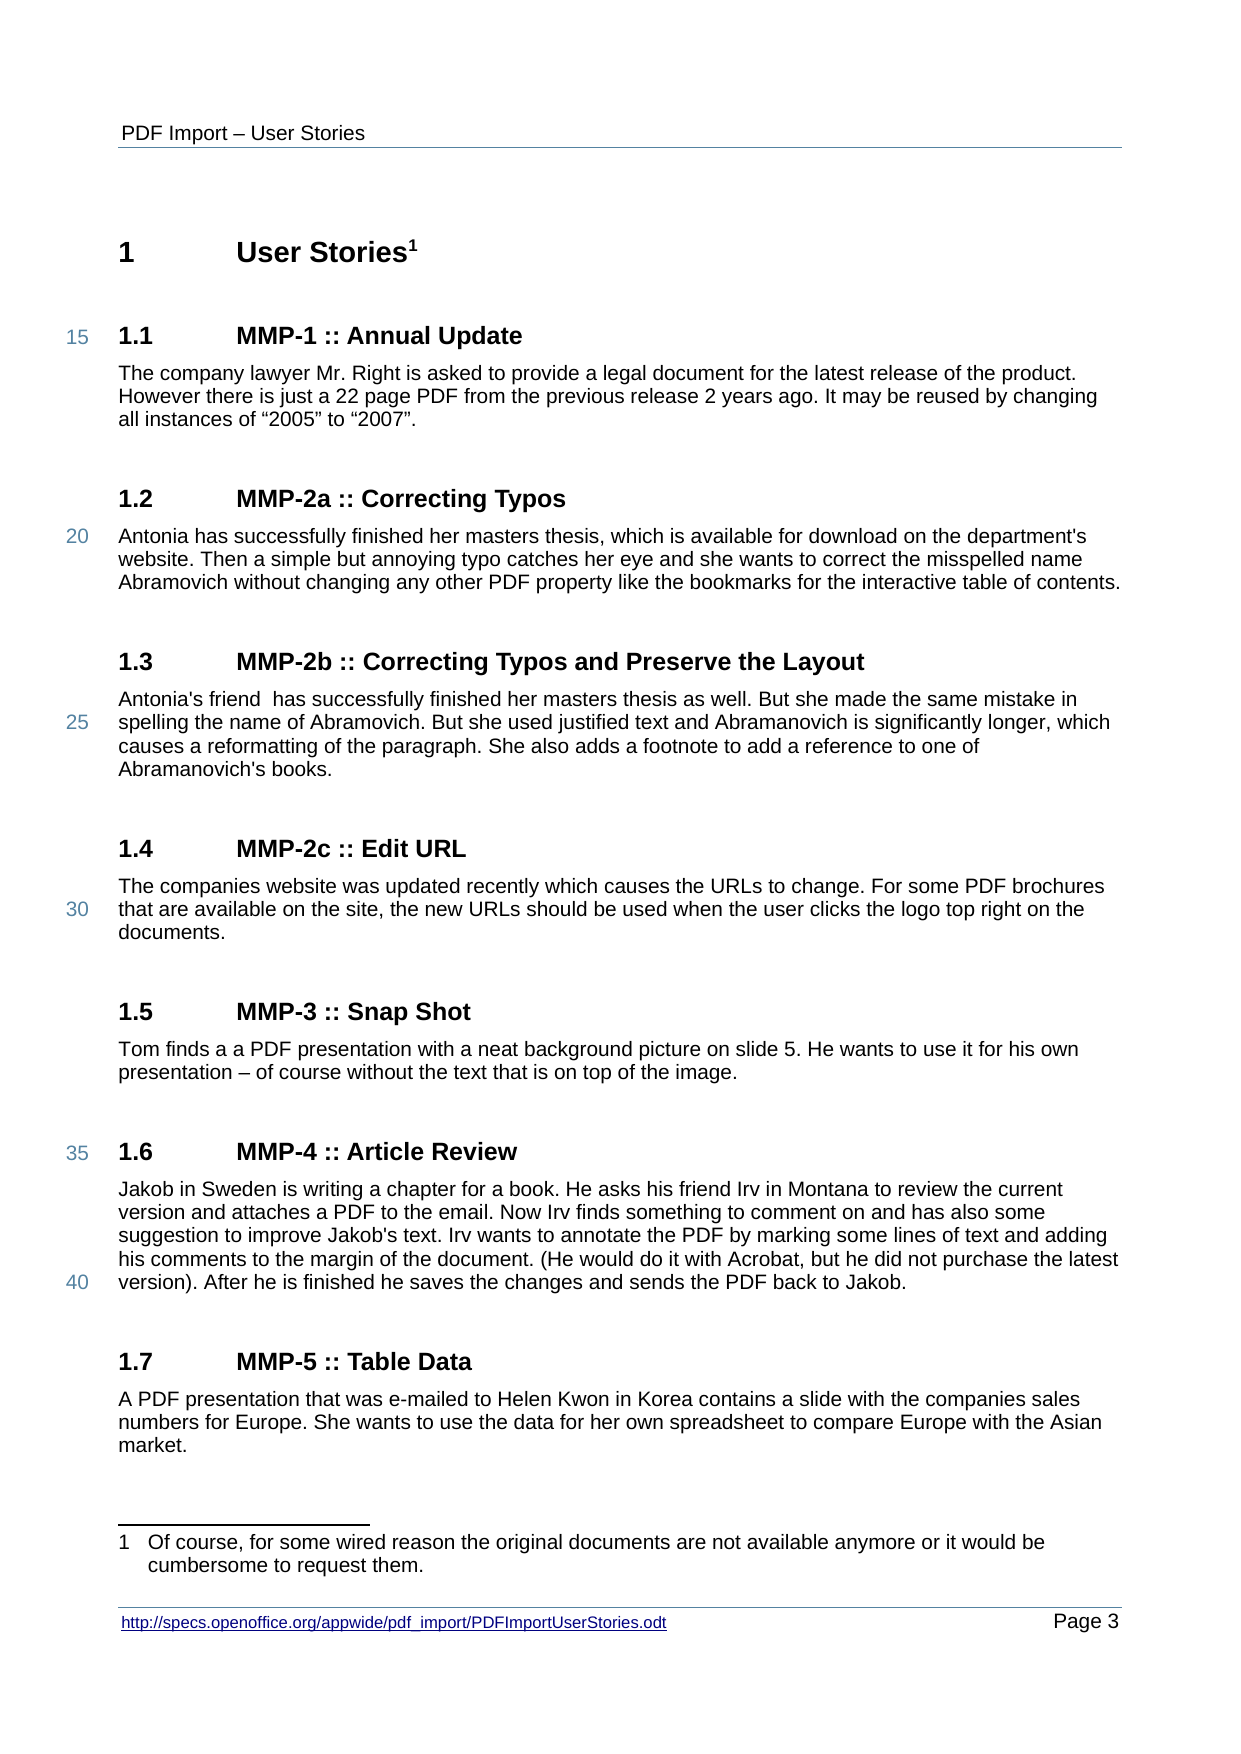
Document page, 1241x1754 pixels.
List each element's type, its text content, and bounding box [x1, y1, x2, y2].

text Antonia's friend has successfully finished her masters thesis as well. But she made the same mistake in spelling the name of Abramovich. But she used justified text and Abramanovich is significantly longer, which causes a reformatting of the paragraph. She also adds a footnote to add a reference to one of Abramanovich's books. [118, 688, 1122, 781]
text Jakob in Sweden is writing a chapter for a book. He asks his friend Irv in Montana to review the current version and attaches a PDF to the email. Now Irv finds something to comment on and has also some suggestion to improve Jakob's text. Irv wants to annotate the PDF by marking some lines of text and adding his comments to the margin of the document. (He would do it with Acrobat, but he did not purchase the latest version). After he is finished he saves the changes and sends the PDF back to Jakob. [118, 1177, 1122, 1293]
text The companies website was updated recently which causes the URLs to change. For some PDF brochures that are available on the site, the new URLs should be used when the user clicks the logo top right on the documents. [118, 874, 1122, 944]
subtitle MMP-1 :: Annual Update [118, 322, 1122, 349]
subtitle MMP-2c :: Edit URL [118, 834, 1122, 862]
subtitle MMP-2a :: Correcting Typos [118, 485, 1122, 513]
text The company lawyer Mr. Right is asked to provide a legal document for the latest release of the product. However there is just a 22 page PDF from the previous release 2 years ago. It may be reused by changing all instances of “2005” to “2007”. [118, 361, 1122, 431]
subtitle MMP-3 :: Snap Shot [118, 998, 1122, 1026]
text Of course, for some wired reason the original documents are not available anymore or it would be cumbersome to request them. [118, 1531, 1122, 1577]
subtitle MMP-5 :: Table Data [118, 1347, 1122, 1375]
text A PDF presentation that was e-mailed to Helen Kwon in Korea contains a slide with the companies sales numbers for Europe. She wants to use the data for her own spreadsheet to compare Europe with the Asian market. [118, 1387, 1122, 1457]
subtitle User Stories [118, 236, 1122, 268]
subtitle MMP-2b :: Correcting Typos and Preserve the Layout [118, 648, 1122, 676]
text Tom finds a a PDF presentation with a neat background picture on slide 5. He wants to use it for his own presentation – of course without the text that is on top of the image. [118, 1037, 1122, 1084]
text Antonia has successfully finished her masters thesis, which is available for download on the department's website. Then a simple but annoying typo catches her eye and she wants to correct the misspelled name Abramovich without changing any other PDF property like the bookmarks for the interactive table of contents. [118, 524, 1122, 594]
subtitle MMP-4 :: Article Review [118, 1138, 1122, 1166]
